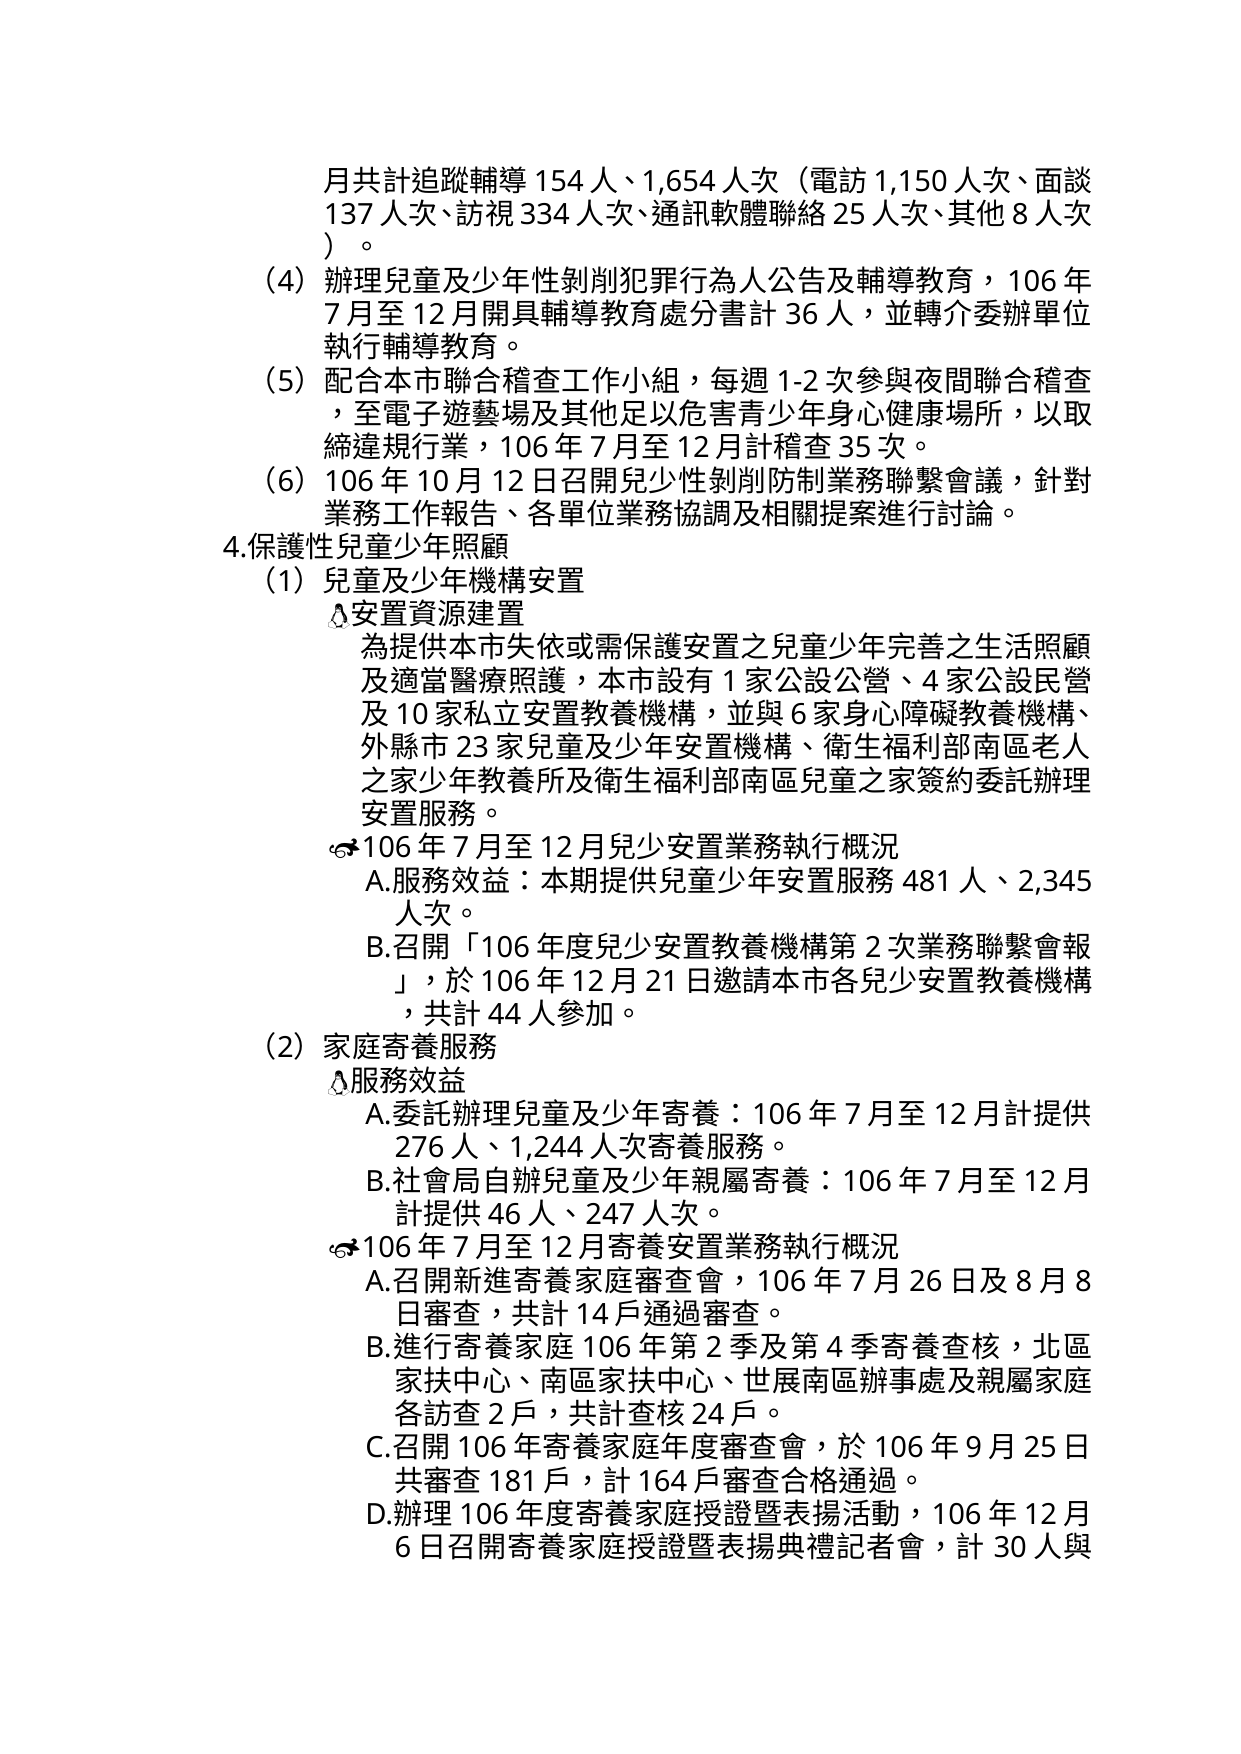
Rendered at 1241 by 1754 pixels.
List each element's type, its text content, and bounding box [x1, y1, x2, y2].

text 服務效益 [328, 1064, 1092, 1098]
text 月共計追蹤輔導154人、1,654人次（電訪1,150人次、面談137人次、訪視334人次、通訊軟體聯絡25人次、其他8人次）。 [248, 164, 1092, 264]
text A.召開新進寄養家庭審查會，106年7月26日及8月8日審查，共計14戶通過審查。 [365, 1264, 1092, 1331]
text B.社會局自辦兒童及少年親屬寄養：106年7月至12月計提供46人、247人次。 [365, 1164, 1092, 1231]
text 4.保護性兒童少年照顧 [223, 531, 1092, 564]
text （6）106年10月12日召開兒少性剝削防制業務聯繫會議，針對業務工作報告、各單位業務協調及相關提案進行討論。 [248, 464, 1092, 531]
text B.召開「106年度兒少安置教養機構第2次業務聯繫會報」，於106年12月21日邀請本市各兒少安置教養機構，共計44人參加。 [365, 931, 1092, 1031]
text （4）辦理兒童及少年性剝削犯罪行為人公告及輔導教育，106年7月至12月開具輔導教育處分書計36人，並轉介委辦單位執行輔導教育。 [248, 264, 1092, 364]
text D.辦理106年度寄養家庭授證暨表揚活動，106年12月6日召開寄養家庭授證暨表揚典禮記者會，計30人與 [365, 1498, 1092, 1564]
text A.委託辦理兒童及少年寄養：106年7月至12月計提供276人、1,244人次寄養服務。 [365, 1098, 1092, 1164]
text A.服務效益：本期提供兒童少年安置服務481人、2,345人次。 [365, 864, 1092, 931]
text 為提供本市失依或需保護安置之兒童少年完善之生活照顧及適當醫療照護，本市設有1家公設公營、4家公設民營及10家私立安置教養機構，並與6家身心障礙教養機構、外縣市23家兒童及少年安置機構、衛生福利部南區老人之家少年教養所及衛生福利部南區兒童之家簽約委託辦理安置服務。 [360, 631, 1092, 831]
text 106年7月至12月寄養安置業務執行概況 [328, 1231, 1092, 1264]
text （5）配合本市聯合稽查工作小組，每週1-2次參與夜間聯合稽查，至電子遊藝場及其他足以危害青少年身心健康場所，以取締違規行業，106年7月至12月計稽查35次。 [248, 364, 1092, 464]
text 106年7月至12月兒少安置業務執行概況 [328, 831, 1092, 864]
text B.進行寄養家庭106年第2季及第4季寄養查核，北區家扶中心、南區家扶中心、世展南區辦事處及親屬家庭各訪查2戶，共計查核24戶。 [365, 1331, 1092, 1431]
text （2）家庭寄養服務 [248, 1031, 1092, 1064]
text 安置資源建置 [328, 598, 1092, 631]
text （1）兒童及少年機構安置 [248, 564, 1092, 598]
text C.召開106年寄養家庭年度審查會，於106年9月25日共審查181戶，計164戶審查合格通過。 [365, 1431, 1092, 1498]
